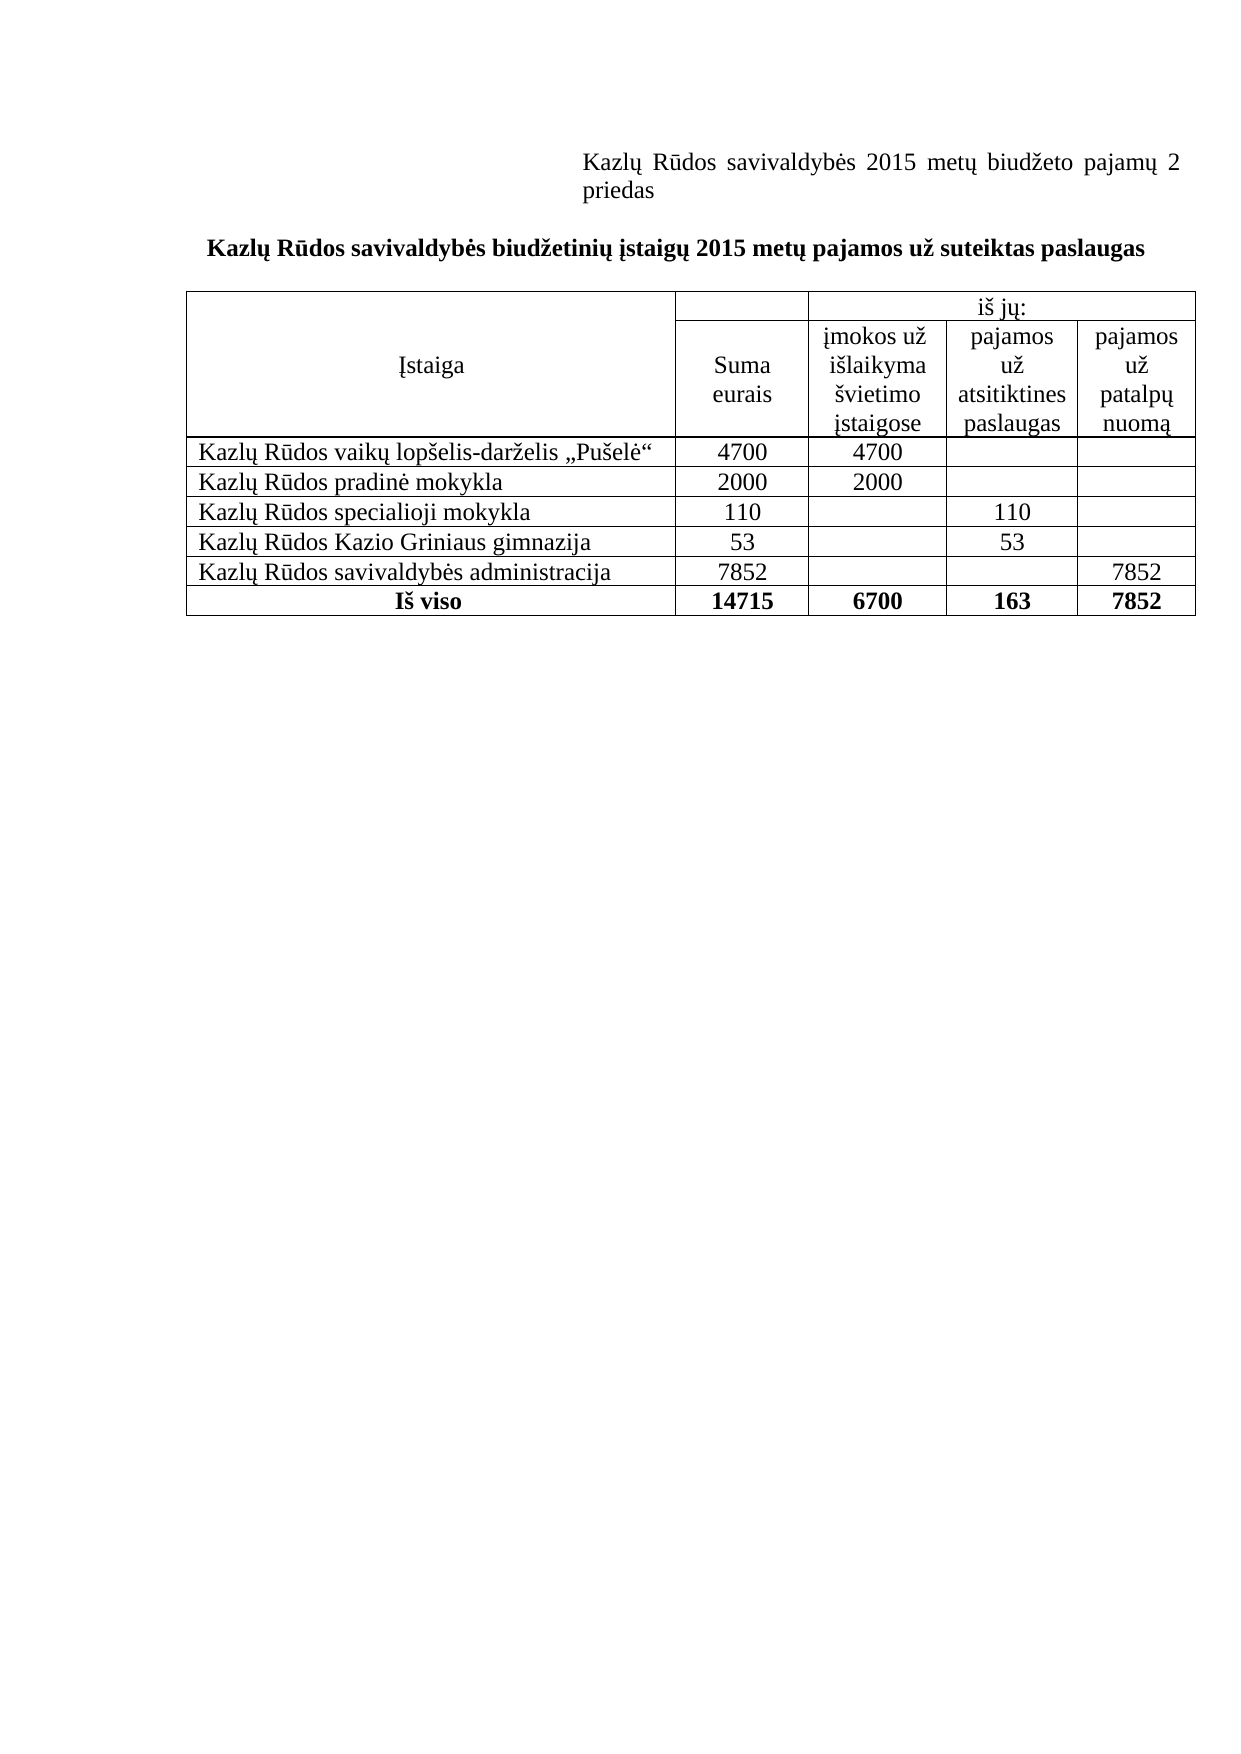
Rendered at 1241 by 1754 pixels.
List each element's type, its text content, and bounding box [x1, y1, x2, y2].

table_cell 110 [947, 497, 1077, 526]
table_cell 7852 [1078, 586, 1195, 615]
table_cell iš jų: [809, 292, 1195, 320]
table_cell 14715 [676, 586, 808, 615]
text Kazlų Rūdos savivaldybės biudžetinių įstaigų 2015 metų pajamos už suteiktas paslaugas [177, 233, 1181, 262]
table_header [611, 204, 696, 233]
table_header [947, 204, 1196, 233]
table_cell Kazlų Rūdos savivaldybės administracija [187, 557, 675, 585]
table_cell [676, 292, 808, 320]
table_cell [947, 557, 1077, 585]
table_cell [187, 292, 675, 320]
table_cell Kazlų Rūdos pradinė mokykla [187, 467, 675, 496]
table_cell Iš viso [187, 586, 675, 615]
table_cell [947, 438, 1077, 466]
table_cell pajamos už patalpų nuomą [1078, 321, 1195, 436]
table_cell 2000 [676, 467, 808, 496]
table_cell Įstaiga [187, 320, 675, 436]
table_cell [809, 527, 946, 556]
table_cell [1078, 467, 1195, 496]
table_cell 7852 [1078, 557, 1195, 585]
table_cell 4700 [809, 438, 946, 466]
table_cell Suma eurais [676, 321, 808, 436]
table_cell pajamos už atsitiktines paslaugas [947, 321, 1077, 436]
table_cell [809, 557, 946, 585]
table_header [947, 262, 1196, 291]
table_cell 2000 [809, 467, 946, 496]
table_cell Kazlų Rūdos vaikų lopšelis-darželis „Pušelė“ [187, 438, 675, 466]
table_cell 53 [947, 527, 1077, 556]
text Kazlų Rūdos savivaldybės 2015 metų biudžeto pajamų 2 priedas [582, 147, 1181, 204]
table_header [816, 204, 947, 233]
table_cell 6700 [809, 586, 946, 615]
table_cell [1078, 527, 1195, 556]
table_cell [809, 497, 946, 526]
table_cell 163 [947, 586, 1077, 615]
table_cell Kazlų Rūdos Kazio Griniaus gimnazija [187, 527, 675, 556]
table_cell 7852 [676, 557, 808, 585]
table_cell įmokos už išlaikyma švietimo įstaigose [809, 321, 946, 436]
table_cell 4700 [676, 438, 808, 466]
table_cell [947, 467, 1077, 496]
table_cell 53 [676, 527, 808, 556]
table_cell [1078, 438, 1195, 466]
table_header [696, 204, 816, 233]
table_header [187, 204, 611, 233]
table_header [187, 262, 947, 291]
table_cell [1078, 497, 1195, 526]
table_cell Kazlų Rūdos specialioji mokykla [187, 497, 675, 526]
table_cell 110 [676, 497, 808, 526]
